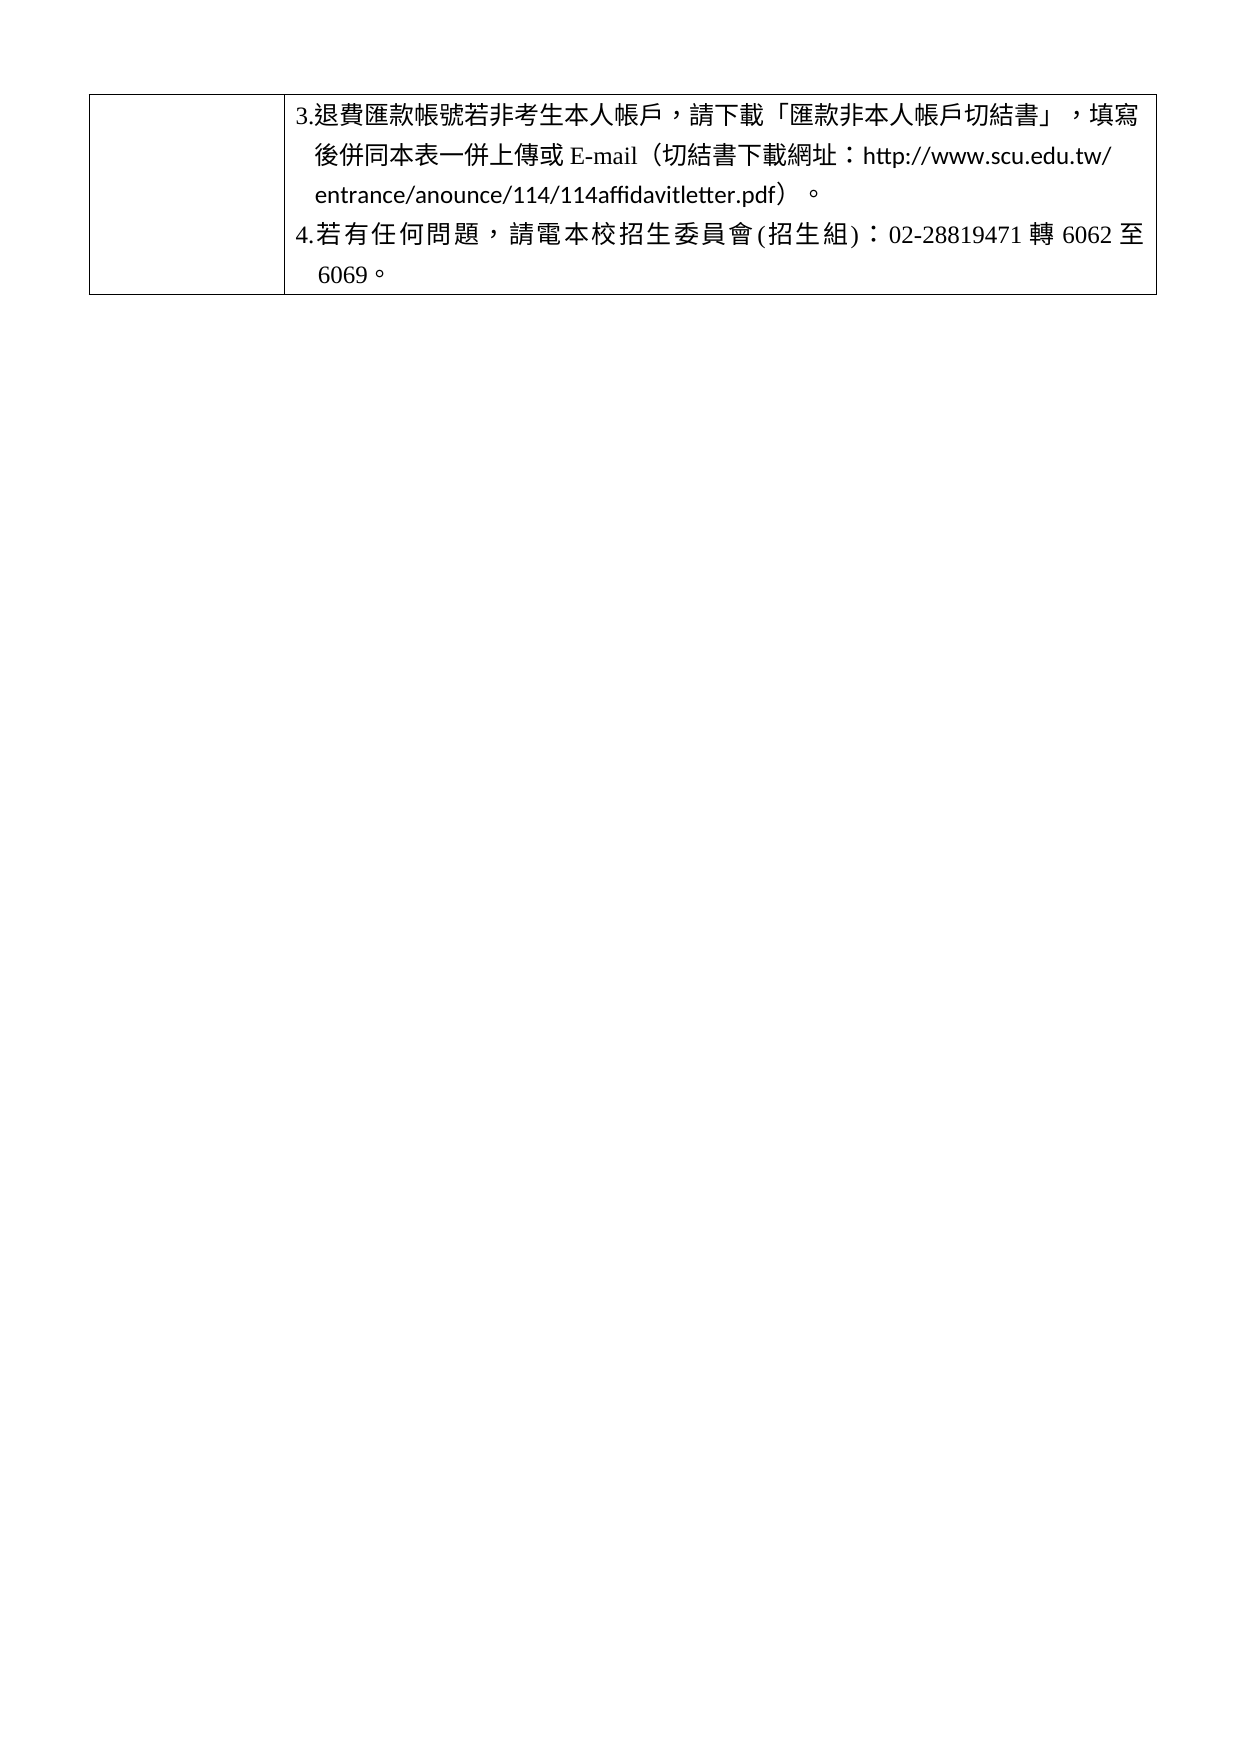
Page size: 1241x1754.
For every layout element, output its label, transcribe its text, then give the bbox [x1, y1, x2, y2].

table_cell 3.退費匯款帳號若非考生本人帳戶，請下載「匯款非本人帳戶切結書」，填寫後併同本表一併上傳或E-mail（切結書下載網址：http://www.scu.edu.tw/entrance/anounce/114/114affidavitletter.pdf）。 4.若有任何問題，請電本校招生委員會(招生組)：02-28819471轉6062至6069。 [285, 95, 1156, 294]
table_cell [90, 95, 284, 294]
